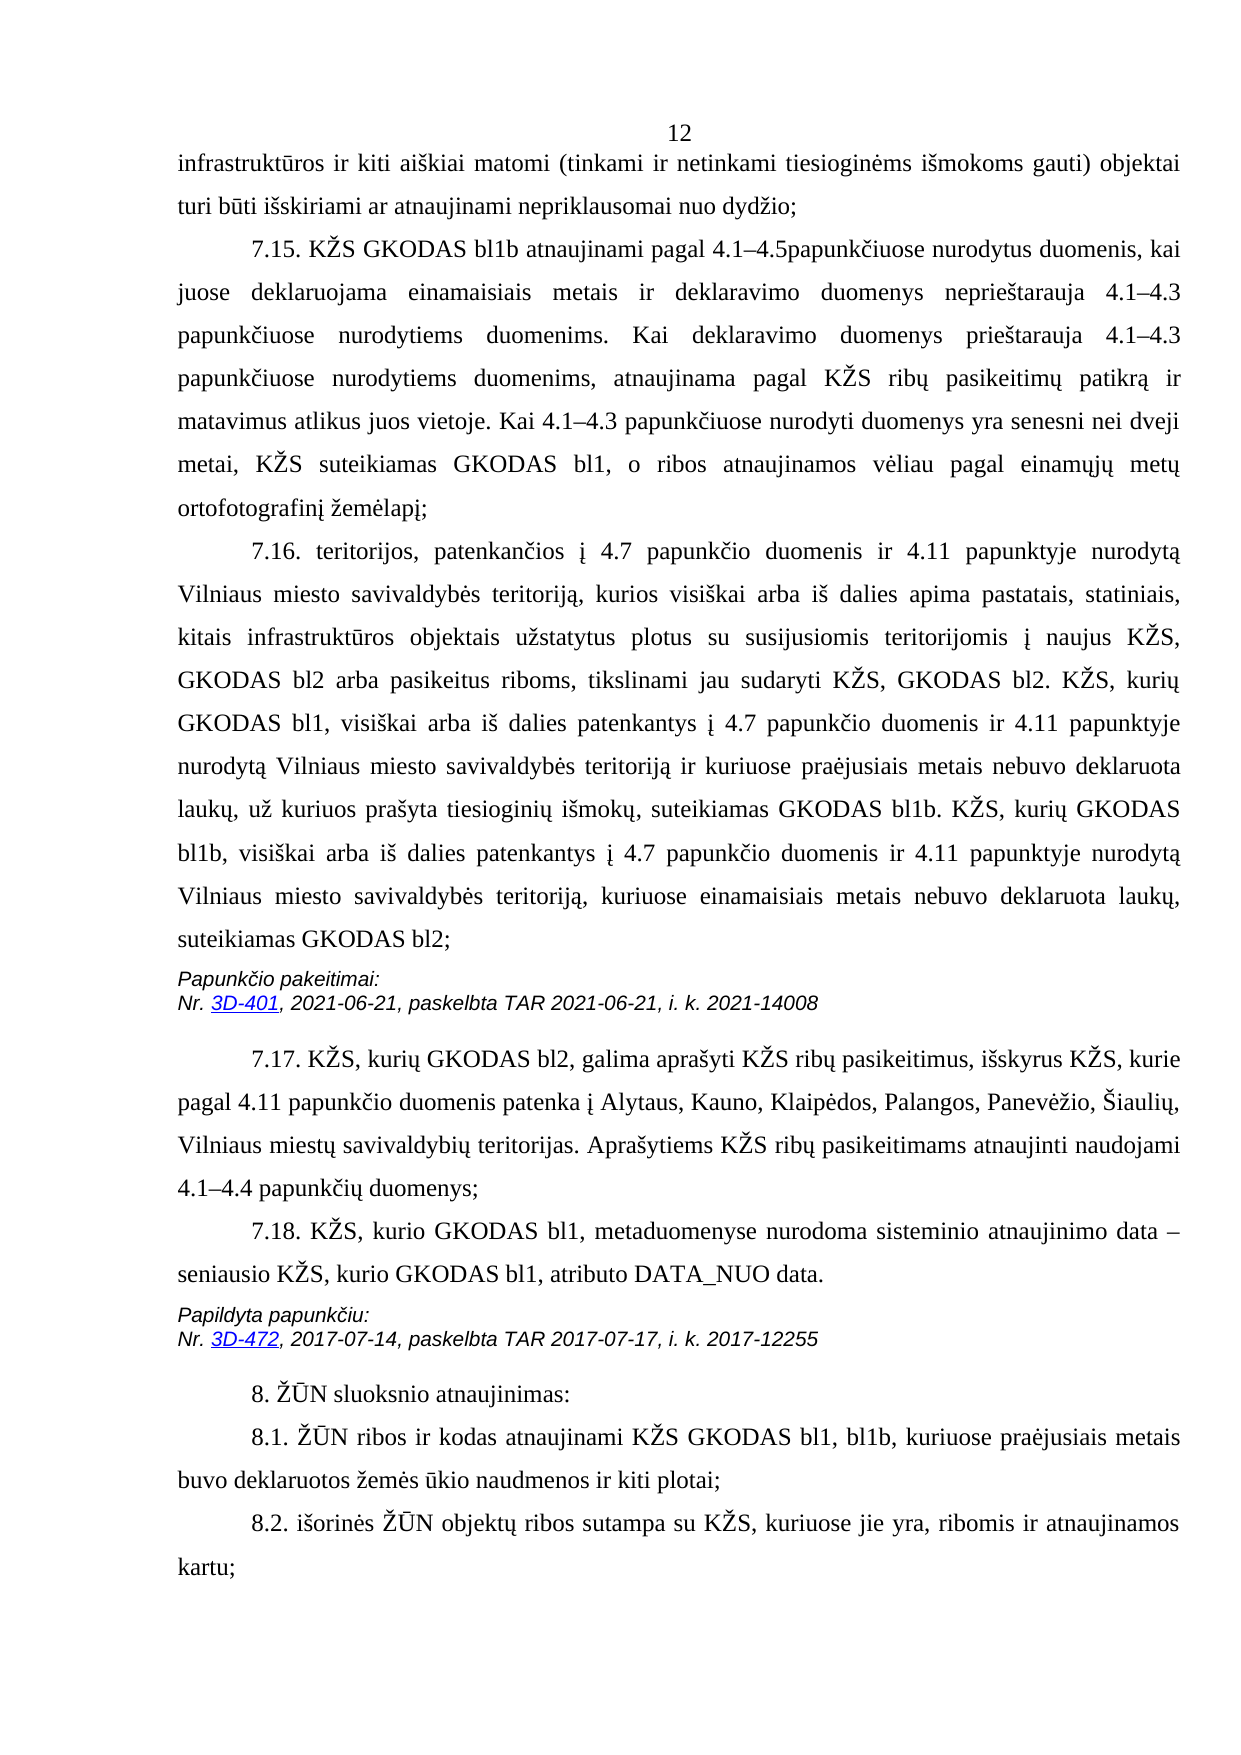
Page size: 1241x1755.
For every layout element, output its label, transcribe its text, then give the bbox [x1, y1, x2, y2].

text Nr. 3D-401, 2021-06-21, paskelbta TAR 2021-06-21, i. k. 2021-14008 [177, 991, 1181, 1015]
text 7.16. teritorijos, patenkančios į 4.7 papunkčio duomenis ir 4.11 papunktyje nurodytą Vilniaus miesto savivaldybės teritoriją, kurios visiškai arba iš dalies apima pastatais, statiniais, kitais infrastruktūros objektais užstatytus plotus su susijusiomis teritorijomis į naujus KŽS, GKODAS bl2 arba pasikeitus riboms, tikslinami jau sudaryti KŽS, GKODAS bl2. KŽS, kurių GKODAS bl1, visiškai arba iš dalies patenkantys į 4.7 papunkčio duomenis ir 4.11 papunktyje nurodytą Vilniaus miesto savivaldybės teritoriją ir kuriuose praėjusiais metais nebuvo deklaruota laukų, už kuriuos prašyta tiesioginių išmokų, suteikiamas GKODAS bl1b. KŽS, kurių GKODAS bl1b, visiškai arba iš dalies patenkantys į 4.7 papunkčio duomenis ir 4.11 papunktyje nurodytą Vilniaus miesto savivaldybės teritoriją, kuriuose einamaisiais metais nebuvo deklaruota laukų, suteikiamas GKODAS bl2; [177, 536, 1181, 953]
text 7.15. KŽS GKODAS bl1b atnaujinami pagal 4.1–4.5papunkčiuose nurodytus duomenis, kai juose deklaruojama einamaisiais metais ir deklaravimo duomenys neprieštarauja 4.1–4.3 papunkčiuose nurodytiems duomenims. Kai deklaravimo duomenys prieštarauja 4.1–4.3 papunkčiuose nurodytiems duomenims, atnaujinama pagal KŽS ribų pasikeitimų patikrą ir matavimus atlikus juos vietoje. Kai 4.1–4.3 papunkčiuose nurodyti duomenys yra senesni nei dveji metai, KŽS suteikiamas GKODAS bl1, o ribos atnaujinamos vėliau pagal einamųjų metų ortofotografinį žemėlapį; [177, 234, 1181, 521]
text Nr. 3D-472, 2017-07-14, paskelbta TAR 2017-07-17, i. k. 2017-12255 [177, 1326, 1181, 1350]
text 8.2. išorinės ŽŪN objektų ribos sutampa su KŽS, kuriuose jie yra, ribomis ir atnaujinamos kartu; [177, 1508, 1181, 1580]
text Papunkčio pakeitimai: [177, 967, 1181, 991]
text 8.1. ŽŪN ribos ir kodas atnaujinami KŽS GKODAS bl1, bl1b, kuriuose praėjusiais metais buvo deklaruotos žemės ūkio naudmenos ir kiti plotai; [177, 1422, 1181, 1494]
text 7.18. KŽS, kurio GKODAS bl1, metaduomenyse nurodoma sisteminio atnaujinimo data – seniausio KŽS, kurio GKODAS bl1, atributo DATA_NUO data. [177, 1216, 1181, 1288]
text infrastruktūros ir kiti aiškiai matomi (tinkami ir netinkami tiesioginėms išmokoms gauti) objektai turi būti išskiriami ar atnaujinami nepriklausomai nuo dydžio; [177, 148, 1181, 219]
text 8. ŽŪN sluoksnio atnaujinimas: [177, 1379, 1181, 1408]
text 7.17. KŽS, kurių GKODAS bl2, galima aprašyti KŽS ribų pasikeitimus, išskyrus KŽS, kurie pagal 4.11 papunkčio duomenis patenka į Alytaus, Kauno, Klaipėdos, Palangos, Panevėžio, Šiaulių, Vilniaus miestų savivaldybių teritorijas. Aprašytiems KŽS ribų pasikeitimams atnaujinti naudojami 4.1–4.4 papunkčių duomenys; [177, 1044, 1181, 1202]
text Papildyta papunkčiu: [177, 1302, 1181, 1326]
